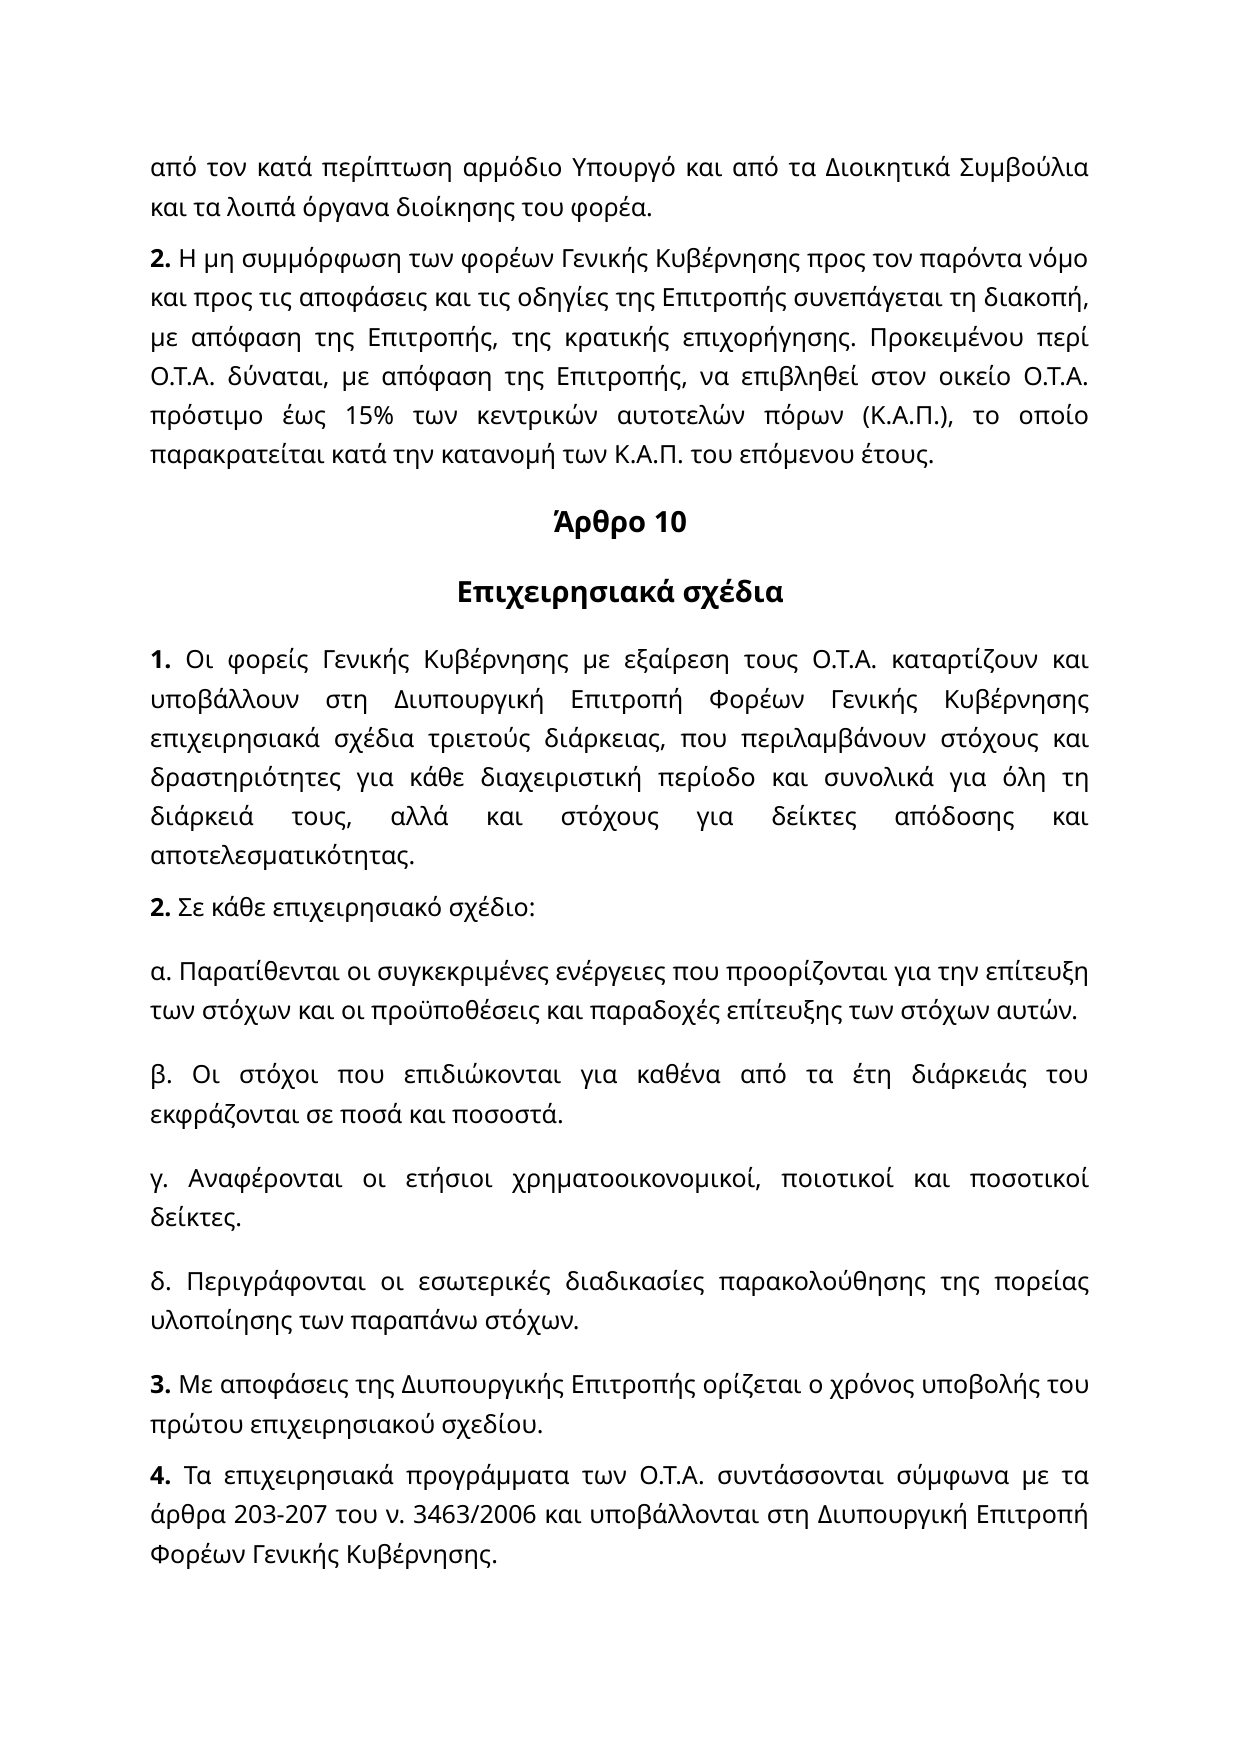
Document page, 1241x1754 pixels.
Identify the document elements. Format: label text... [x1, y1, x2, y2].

text 2. Η μη συμμόρφωση των φορέων Γενικής Κυβέρνησης προς τον παρόντα νόμο και προς τις αποφάσεις και τις οδηγίες της Επιτροπής συνεπάγεται τη διακοπή, με απόφαση της Επιτροπής, της κρατικής επιχορήγησης. Προκειμένου περί Ο.Τ.Α. δύναται, με απόφαση της Επιτροπής, να επιβληθεί στον οικείο Ο.Τ.Α. πρόστιμο έως 15% των κεντρικών αυτοτελών πόρων (Κ.Α.Π.), το οποίο παρακρατείται κατά την κατανομή των Κ.Α.Π. του επόμενου έτους. [150, 241, 1090, 471]
text α. Παρατίθενται οι συγκεκριμένες ενέργειες που προορίζονται για την επίτευξη των στόχων και οι προϋποθέσεις και παραδοχές επίτευξης των στόχων αυτών. [150, 954, 1090, 1027]
text 1. Οι φορείς Γενικής Κυβέρνησης με εξαίρεση τους Ο.Τ.Α. καταρτίζουν και υποβάλλουν στη Διυπουργική Επιτροπή Φορέων Γενικής Κυβέρνησης επιχειρησιακά σχέδια τριετούς διάρκειας, που περιλαμβάνουν στόχους και δραστηριότητες για κάθε διαχειριστική περίοδο και συνολικά για όλη τη διάρκειά τους, αλλά και στόχους για δείκτες απόδοσης και αποτελεσματικότητας. [150, 642, 1090, 872]
text δ. Περιγράφονται οι εσωτερικές διαδικασίες παρακολούθησης της πορείας υλοποίησης των παραπάνω στόχων. [150, 1264, 1090, 1337]
text β. Οι στόχοι που επιδιώκονται για καθένα από τα έτη διάρκειάς του εκφράζονται σε ποσά και ποσοστά. [150, 1057, 1090, 1130]
text 3. Με αποφάσεις της Διυπουργικής Επιτροπής ορίζεται ο χρόνος υποβολής του πρώτου επιχειρησιακού σχεδίου. [150, 1367, 1090, 1440]
text 4. Τα επιχειρησιακά προγράμματα των Ο.Τ.Α. συντάσσονται σύμφωνα με τα άρθρα 203-207 του ν. 3463/2006 και υποβάλλονται στη Διυπουργική Επιτροπή Φορέων Γενικής Κυβέρνησης. [150, 1458, 1090, 1570]
text από τον κατά περίπτωση αρμόδιο Υπουργό και από τα Διοικητικά Συμβούλια και τα λοιπά όργανα διοίκησης του φορέα. [150, 150, 1090, 223]
subtitle Άρθρο 10 [150, 501, 1090, 541]
text 2. Σε κάθε επιχειρησιακό σχέδιο: [150, 889, 1090, 924]
subtitle Επιχειρησιακά σχέδια [150, 571, 1090, 611]
text γ. Αναφέρονται οι ετήσιοι χρηματοοικονομικοί, ποιοτικοί και ποσοτικοί δείκτες. [150, 1160, 1090, 1234]
